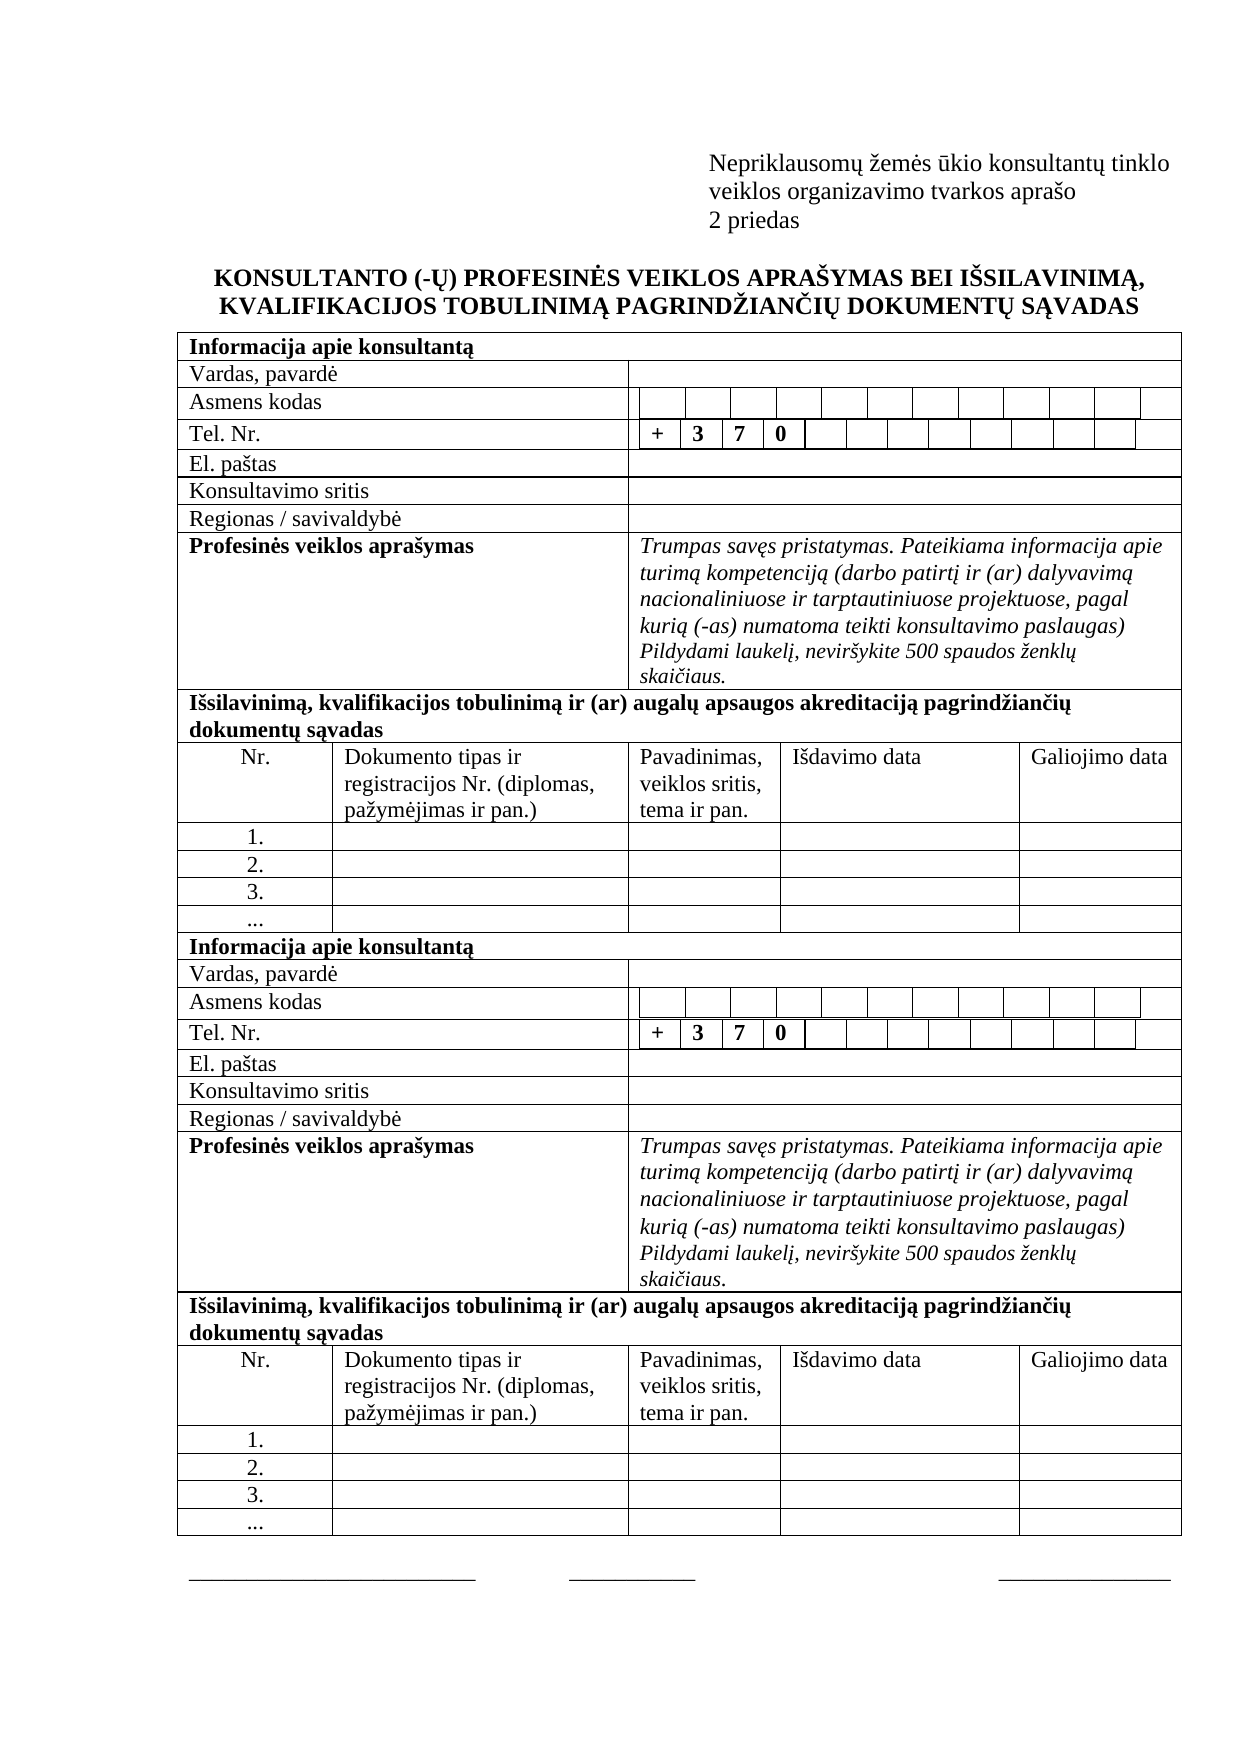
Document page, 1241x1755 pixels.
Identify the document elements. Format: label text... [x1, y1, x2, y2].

table_cell [781, 1454, 1019, 1480]
table_header [888, 420, 928, 448]
table_cell Pavadinimas, veiklos sritis, tema ir pan. [629, 743, 780, 822]
table_header [640, 388, 685, 417]
table_cell [1020, 1454, 1181, 1480]
table_header [731, 988, 776, 1017]
table_cell [333, 906, 628, 932]
table_header 7 [723, 420, 763, 448]
table_cell [1136, 1020, 1181, 1049]
table_header [686, 988, 730, 1017]
table_header [971, 1020, 1011, 1048]
table_cell El. paštas [178, 450, 628, 476]
table_cell [629, 1454, 780, 1480]
table_cell [781, 851, 1019, 877]
table_cell 1. [178, 823, 332, 850]
table_cell [333, 878, 628, 904]
table_cell [629, 361, 1181, 387]
table_cell [781, 1509, 1019, 1535]
table_cell Profesinės veiklos aprašymas [178, 1132, 628, 1291]
text 2 priedas [709, 205, 1181, 234]
table_cell Asmens kodas [178, 388, 628, 419]
table_header [777, 388, 821, 417]
table_cell [333, 1509, 628, 1535]
table_cell [333, 1426, 628, 1453]
table_cell Profesinės veiklos aprašymas [178, 533, 628, 688]
table_header [971, 420, 1011, 448]
table_header + [640, 420, 680, 448]
table_header + [640, 1020, 680, 1048]
table_header 0 [764, 1020, 804, 1048]
table_cell Tel. Nr. [178, 420, 628, 449]
table_header 7 [723, 1020, 763, 1048]
table_cell Išsilavinimą, kvalifikacijos tobulinimą ir (ar) augalų apsaugos akreditaciją pagrindžiančių dokumentų sąvadas [178, 1293, 1181, 1345]
table_cell [781, 906, 1019, 932]
table_header [822, 388, 867, 417]
table_header [686, 388, 730, 417]
table_cell Galiojimo data [1020, 743, 1181, 822]
table_cell [781, 1481, 1019, 1507]
table_header [1095, 1020, 1135, 1048]
table_cell [1020, 1481, 1181, 1507]
table_cell Nr. [178, 743, 332, 822]
table_cell Dokumento tipas ir registracijos Nr. (diplomas, pažymėjimas ir pan.) [333, 743, 628, 822]
table_cell [333, 851, 628, 877]
table_cell Trumpas savęs pristatymas. Pateikiama informacija apie turimą kompetenciją (darbo patirtį ir (ar) dalyvavimą nacionaliniuose ir tarptautiniuose projektuose, pagal kurią (-as) numatoma teikti konsultavimo paslaugas) Pildydami laukelį, neviršykite 500 spaudos ženklų skaičiaus. [629, 533, 1181, 688]
table_header [1095, 420, 1135, 448]
table_header [959, 388, 1003, 417]
table_header [929, 1020, 970, 1048]
table_header [959, 988, 1003, 1017]
table_header [1054, 1020, 1094, 1048]
table_header [1050, 388, 1094, 417]
table_cell Išdavimo data [781, 743, 1019, 822]
table_cell 2. [178, 851, 332, 877]
table_cell Trumpas savęs pristatymas. Pateikiama informacija apie turimą kompetenciją (darbo patirtį ir (ar) dalyvavimą nacionaliniuose ir tarptautiniuose projektuose, pagal kurią (-as) numatoma teikti konsultavimo paslaugas) Pildydami laukelį, neviršykite 500 spaudos ženklų skaičiaus. [629, 1132, 1181, 1291]
table_cell 2. [178, 1454, 332, 1480]
table_cell [781, 823, 1019, 850]
table_header 3 [681, 1020, 722, 1048]
table_header [913, 988, 958, 1017]
table_cell 3. [178, 878, 332, 904]
table_header [731, 388, 776, 417]
table_cell Vardas, pavardė [178, 960, 628, 987]
table_header [1054, 420, 1094, 448]
table_cell [629, 988, 639, 1018]
table_cell Dokumento tipas ir registracijos Nr. (diplomas, pažymėjimas ir pan.) [333, 1346, 628, 1425]
table_header [929, 420, 970, 448]
table_header 0 [764, 420, 804, 448]
table_cell ___________ [556, 1536, 708, 1584]
table_cell Galiojimo data [1020, 1346, 1181, 1425]
table_header [1095, 988, 1140, 1017]
table_cell [1020, 851, 1181, 877]
table_cell [629, 851, 780, 877]
table_header [806, 1020, 846, 1048]
table_cell [629, 478, 1181, 504]
text Nepriklausomų žemės ūkio konsultantų tinklo [709, 148, 1181, 176]
table_cell Regionas / savivaldybė [178, 505, 628, 532]
table_header [1050, 988, 1094, 1017]
table_cell [1141, 988, 1181, 1018]
table_cell El. paštas [178, 1050, 628, 1076]
table_cell [333, 1454, 628, 1480]
table_header [1012, 420, 1053, 448]
table_header [847, 1020, 887, 1048]
table_cell Informacija apie konsultantą [178, 933, 1181, 959]
table_cell [629, 1020, 639, 1049]
table_header [806, 420, 846, 448]
table_cell _________________________ [178, 1536, 556, 1584]
table_cell Tel. Nr. [178, 1020, 628, 1049]
table_cell [629, 878, 780, 904]
table_cell Konsultavimo sritis [178, 478, 628, 504]
table_cell Išdavimo data [781, 1346, 1019, 1425]
table_header [777, 988, 821, 1017]
table_cell [629, 1426, 780, 1453]
table_cell Vardas, pavardė [178, 361, 628, 387]
table_cell [629, 450, 1181, 476]
table_cell [629, 1509, 780, 1535]
table_cell [1020, 823, 1181, 850]
table_cell ... [178, 1509, 332, 1535]
table_cell [629, 906, 780, 932]
table_cell Išsilavinimą, kvalifikacijos tobulinimą ir (ar) augalų apsaugos akreditaciją pagrindžiančių dokumentų sąvadas [178, 690, 1181, 742]
text KONSULTANTO (-Ų) PROFESINĖS VEIKLOS APRAŠYMAS BEI IŠSILAVINIMĄ, KVALIFIKACIJOS TOBULINIMĄ PAGRINDŽIANČIŲ DOKUMENTŲ SĄVADAS [177, 263, 1181, 320]
table_header [822, 988, 867, 1017]
table_cell [629, 1481, 780, 1507]
table_cell [629, 1077, 1181, 1103]
table_header [847, 420, 887, 448]
table_cell [781, 878, 1019, 904]
table_cell [781, 1426, 1019, 1453]
table_cell 3. [178, 1481, 332, 1507]
table_header [868, 388, 912, 417]
table_cell Nr. [178, 1346, 332, 1425]
text veiklos organizavimo tvarkos aprašo [709, 176, 1181, 205]
table_header 3 [681, 420, 722, 448]
table_cell [629, 388, 639, 419]
table_cell [333, 823, 628, 850]
table_cell [629, 823, 780, 850]
table_cell [629, 960, 1181, 987]
table_cell Asmens kodas [178, 988, 628, 1018]
table_cell [1020, 1509, 1181, 1535]
table_cell [629, 1105, 1181, 1131]
table_header [1012, 1020, 1053, 1048]
table_cell [629, 505, 1181, 532]
table_header Informacija apie konsultantą [178, 333, 1181, 359]
table_cell Regionas / savivaldybė [178, 1105, 628, 1131]
table_header [1095, 388, 1140, 417]
table_header [640, 988, 685, 1017]
table_cell [629, 420, 639, 449]
table_cell 1. [178, 1426, 332, 1453]
table_cell [629, 1050, 1181, 1076]
table_cell [1020, 906, 1181, 932]
table_cell [1136, 420, 1181, 449]
table_header [913, 388, 958, 417]
table_header [888, 1020, 928, 1048]
table_cell [1020, 878, 1181, 904]
table_cell Konsultavimo sritis [178, 1077, 628, 1103]
table_header [1004, 988, 1049, 1017]
table_cell [333, 1481, 628, 1507]
table_header [1004, 388, 1049, 417]
table_cell Pavadinimas, veiklos sritis, tema ir pan. [629, 1346, 780, 1425]
table_header [868, 988, 912, 1017]
table_cell [1020, 1426, 1181, 1453]
table_cell [1141, 388, 1181, 419]
table_cell _______________ [708, 1536, 1182, 1584]
table_cell ... [178, 906, 332, 932]
